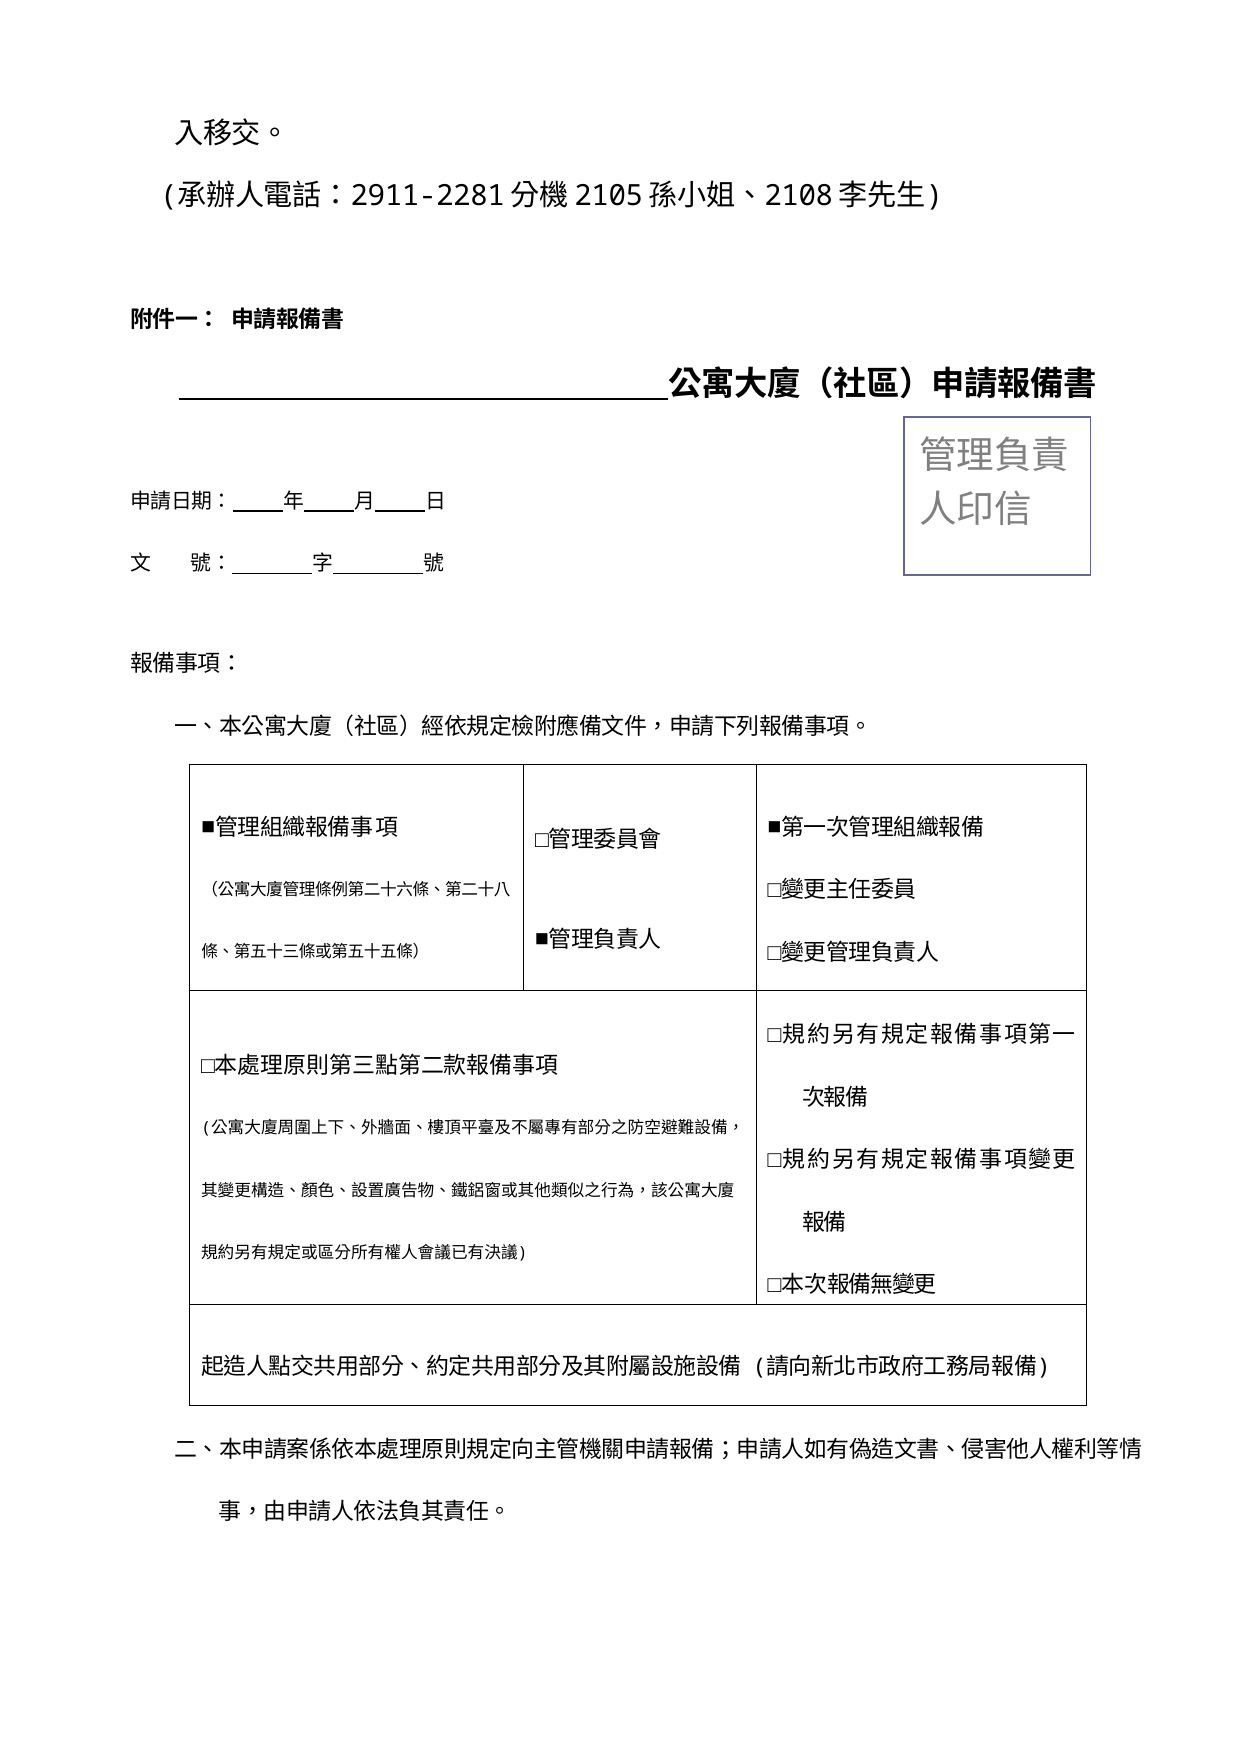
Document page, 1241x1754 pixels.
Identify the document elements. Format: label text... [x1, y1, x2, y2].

table_cell □規約另有規定報備事項第一次報備 □規約另有規定報備事項變更報備 □本次報備無變更 [757, 991, 1086, 1303]
text 申請日期： 年 月 日 [130, 458, 903, 520]
text 入移交。 [159, 89, 1146, 151]
table_header ■管理組織報備事項 （公寓大廈管理條例第二十六條、第二十八條、第五十三條或第五十五條） [190, 765, 523, 990]
table_cell 起造人點交共用部分、約定共用部分及其附屬設施設備 (請向新北市政府工務局報備) [190, 1305, 1086, 1404]
text 文 號： 字 號 [130, 520, 1146, 583]
text [1091, 458, 1146, 520]
text 二、本申請案係依本處理原則規定向主管機關申請報備；申請人如有偽造文書、侵害他人權利等情事，由申請人依法負其責任。 [174, 1406, 1146, 1531]
text 附件一： 申請報備書 [130, 276, 1146, 339]
table_header □管理委員會 ■管理負責人 [524, 765, 756, 990]
text 公寓大廈（社區）申請報備書 [130, 339, 1146, 401]
text 報備事項： [130, 620, 1146, 683]
table_cell □本處理原則第三點第二款報備事項 (公寓大廈周圍上下、外牆面、樓頂平臺及不屬專有部分之防空避難設備，其變更構造、顏色、設置廣告物、鐵鋁窗或其他類似之行為，該公寓大廈規約另有規定或區分所有權人會議已有決議) [190, 991, 756, 1303]
table_header ■第一次管理組織報備 □變更主任委員 □變更管理負責人 [757, 765, 1086, 990]
text (承辦人電話：2911-2281分機2105孫小姐、2108李先生) [143, 151, 1146, 214]
text 一、本公寓大廈（社區）經依規定檢附應備文件，申請下列報備事項。 [174, 683, 1146, 745]
